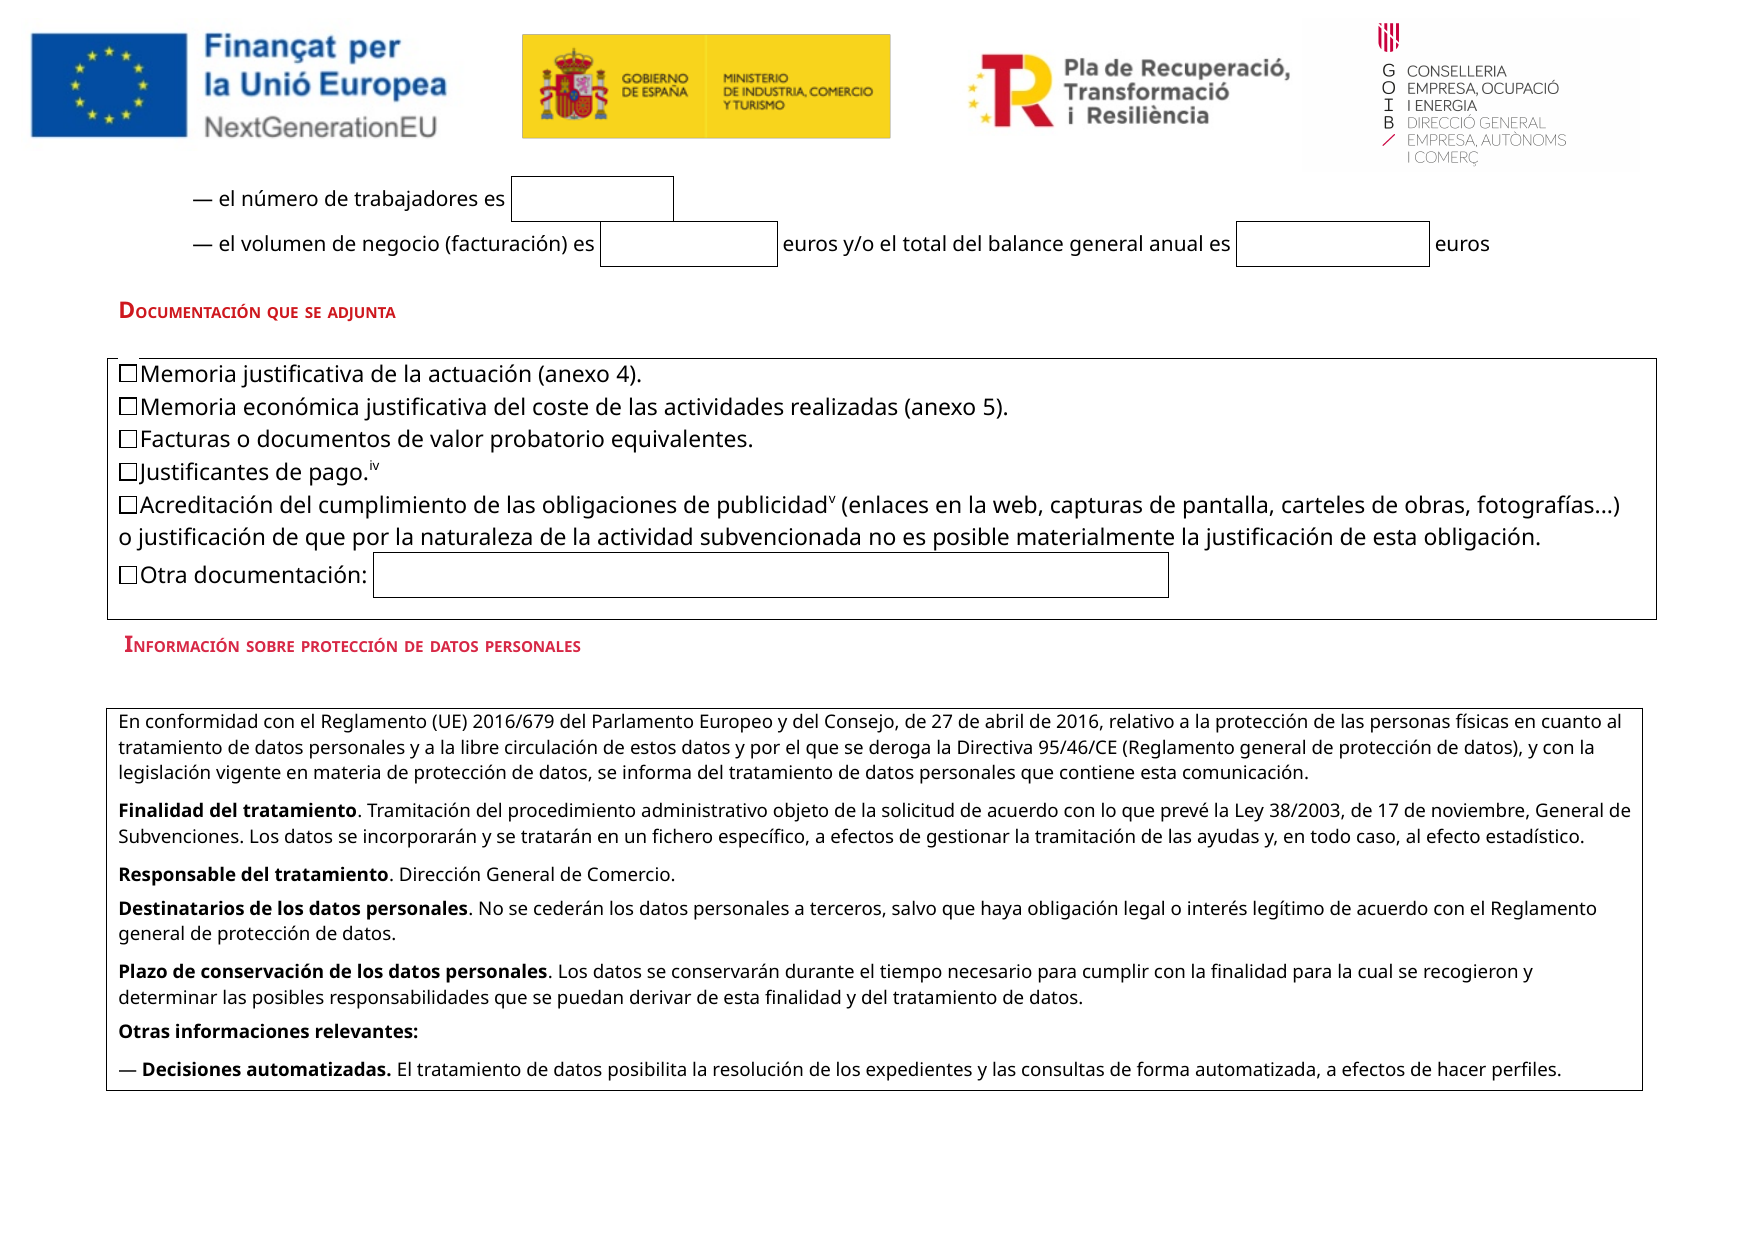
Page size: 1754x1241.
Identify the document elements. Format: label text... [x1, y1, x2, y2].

picture [520, 32, 893, 141]
text Justificantes de pago. [139, 455, 1636, 488]
text — el volumen de negocio (facturación) es [192, 221, 600, 266]
text Memoria económica justificativa del coste de las actividades realizadas (anexo 5). [139, 389, 1636, 422]
text euros y/o el total del balance general anual es [778, 221, 1236, 266]
text [1169, 552, 1636, 597]
text Memoria justificativa de la actuación (anexo 4). [139, 359, 1636, 389]
picture [951, 45, 1302, 136]
text Documentación que se adjunta [118, 294, 1636, 325]
picture [21, 18, 477, 151]
text Facturas o documentos de valor probatorio equivalentes. [139, 422, 1636, 455]
text Otra documentación: [118, 552, 373, 597]
text — el número de trabajadores es [192, 176, 511, 221]
text euros [1430, 221, 1636, 266]
text Información sobre protección de datos personales [118, 628, 1636, 660]
text [674, 176, 1636, 221]
text Acreditación del cumplimiento de las obligaciones de publicidad (enlaces en la web, capturas de pantalla, carteles de obras, fotografías...) o justificación de que por la naturaleza de la actividad subvencionada no es posible materialmente la justificación de esta obligación. [118, 488, 1636, 552]
table_header En conformidad con el Reglamento (UE) 2016/679 del Parlamento Europeo y del Consejo, de 27 de abril de 2016, relativo a la protección de las personas físicas en cuanto al tratamiento de datos personales y a la libre circulación de estos datos y por el que se deroga la Directiva 95/46/CE (Reglamento general de protección de datos), y con la legislación vigente en materia de protección de datos, se informa del tratamiento de datos personales que contiene esta comunicación. Finalidad del tratamiento. Tramitación del procedimiento administrativo objeto de la solicitud de acuerdo con lo que prevé la Ley 38/2003, de 17 de noviembre, General de Subvenciones. Los datos se incorporarán y se tratarán en un fichero específico, a efectos de gestionar la tramitación de las ayudas y, en todo caso, al efecto estadístico. Responsable del tratamiento. Dirección General de Comercio. Destinatarios de los datos personales. No se cederán los datos personales a terceros, salvo que haya obligación legal o interés legítimo de acuerdo con el Reglamento general de protección de datos. Plazo de conservación de los datos personales. Los datos se conservarán durante el tiempo necesario para cumplir con la finalidad para la cual se recogieron y determinar las posibles responsabilidades que se puedan derivar de esta finalidad y del tratamiento de datos. Otras informaciones relevantes: — Decisiones automatizadas. El tratamiento de datos posibilita la resolución de los expedientes y las consultas de forma automatizada, a efectos de hacer perfiles. [107, 709, 1642, 1090]
